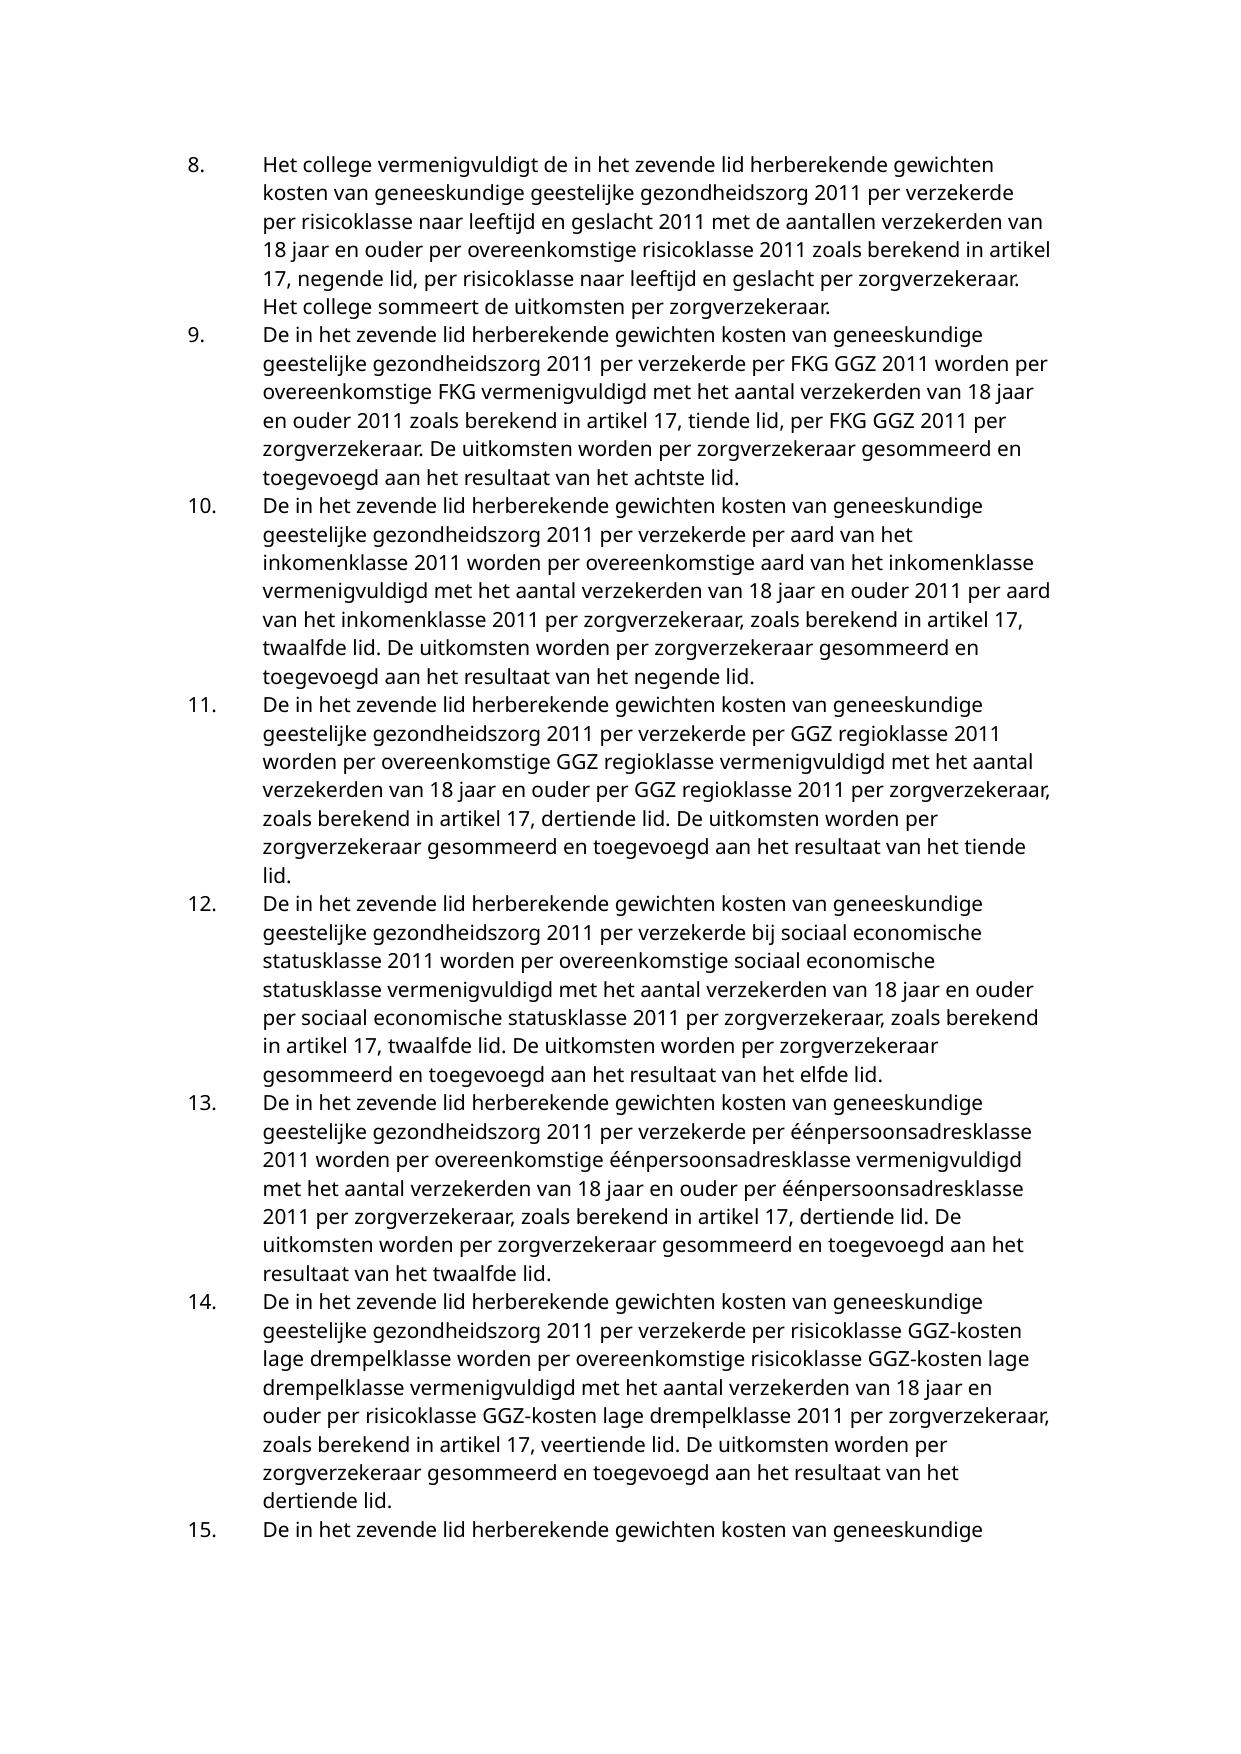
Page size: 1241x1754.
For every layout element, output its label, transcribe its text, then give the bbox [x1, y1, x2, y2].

list De in het zevende lid herberekende gewichten kosten van geneeskundige [187, 1515, 1053, 1543]
list De in het zevende lid herberekende gewichten kosten van geneeskundige geestelijke gezondheidszorg 2011 per verzekerde per FKG GGZ 2011 worden per overeenkomstige FKG vermenigvuldigd met het aantal verzekerden van 18 jaar en ouder 2011 zoals berekend in artikel 17, tiende lid, per FKG GGZ 2011 per zorgverzekeraar. De uitkomsten worden per zorgverzekeraar gesommeerd en toegevoegd aan het resultaat van het achtste lid. [187, 321, 1053, 491]
list De in het zevende lid herberekende gewichten kosten van geneeskundige geestelijke gezondheidszorg 2011 per verzekerde bij sociaal economische statusklasse 2011 worden per overeenkomstige sociaal economische statusklasse vermenigvuldigd met het aantal verzekerden van 18 jaar en ouder per sociaal economische statusklasse 2011 per zorgverzekeraar, zoals berekend in artikel 17, twaalfde lid. De uitkomsten worden per zorgverzekeraar gesommeerd en toegevoegd aan het resultaat van het elfde lid. [187, 889, 1053, 1088]
list De in het zevende lid herberekende gewichten kosten van geneeskundige geestelijke gezondheidszorg 2011 per verzekerde per risicoklasse GGZ-kosten lage drempelklasse worden per overeenkomstige risicoklasse GGZ-kosten lage drempelklasse vermenigvuldigd met het aantal verzekerden van 18 jaar en ouder per risicoklasse GGZ-kosten lage drempelklasse 2011 per zorgverzekeraar, zoals berekend in artikel 17, veertiende lid. De uitkomsten worden per zorgverzekeraar gesommeerd en toegevoegd aan het resultaat van het dertiende lid. [187, 1287, 1053, 1515]
list De in het zevende lid herberekende gewichten kosten van geneeskundige geestelijke gezondheidszorg 2011 per verzekerde per GGZ regioklasse 2011 worden per overeenkomstige GGZ regioklasse vermenigvuldigd met het aantal verzekerden van 18 jaar en ouder per GGZ regioklasse 2011 per zorgverzekeraar, zoals berekend in artikel 17, dertiende lid. De uitkomsten worden per zorgverzekeraar gesommeerd en toegevoegd aan het resultaat van het tiende lid. [187, 690, 1053, 889]
list De in het zevende lid herberekende gewichten kosten van geneeskundige geestelijke gezondheidszorg 2011 per verzekerde per aard van het inkomenklasse 2011 worden per overeenkomstige aard van het inkomenklasse vermenigvuldigd met het aantal verzekerden van 18 jaar en ouder 2011 per aard van het inkomenklasse 2011 per zorgverzekeraar, zoals berekend in artikel 17, twaalfde lid. De uitkomsten worden per zorgverzekeraar gesommeerd en toegevoegd aan het resultaat van het negende lid. [187, 491, 1053, 690]
list De in het zevende lid herberekende gewichten kosten van geneeskundige geestelijke gezondheidszorg 2011 per verzekerde per éénpersoonsadresklasse 2011 worden per overeenkomstige éénpersoonsadresklasse vermenigvuldigd met het aantal verzekerden van 18 jaar en ouder per éénpersoonsadresklasse 2011 per zorgverzekeraar, zoals berekend in artikel 17, dertiende lid. De uitkomsten worden per zorgverzekeraar gesommeerd en toegevoegd aan het resultaat van het twaalfde lid. [187, 1088, 1053, 1287]
list Het college vermenigvuldigt de in het zevende lid herberekende gewichten kosten van geneeskundige geestelijke gezondheidszorg 2011 per verzekerde per risicoklasse naar leeftijd en geslacht 2011 met de aantallen verzekerden van 18 jaar en ouder per overeenkomstige risicoklasse 2011 zoals berekend in artikel 17, negende lid, per risicoklasse naar leeftijd en geslacht per zorgverzekeraar. Het college sommeert de uitkomsten per zorgverzekeraar. [187, 150, 1053, 321]
